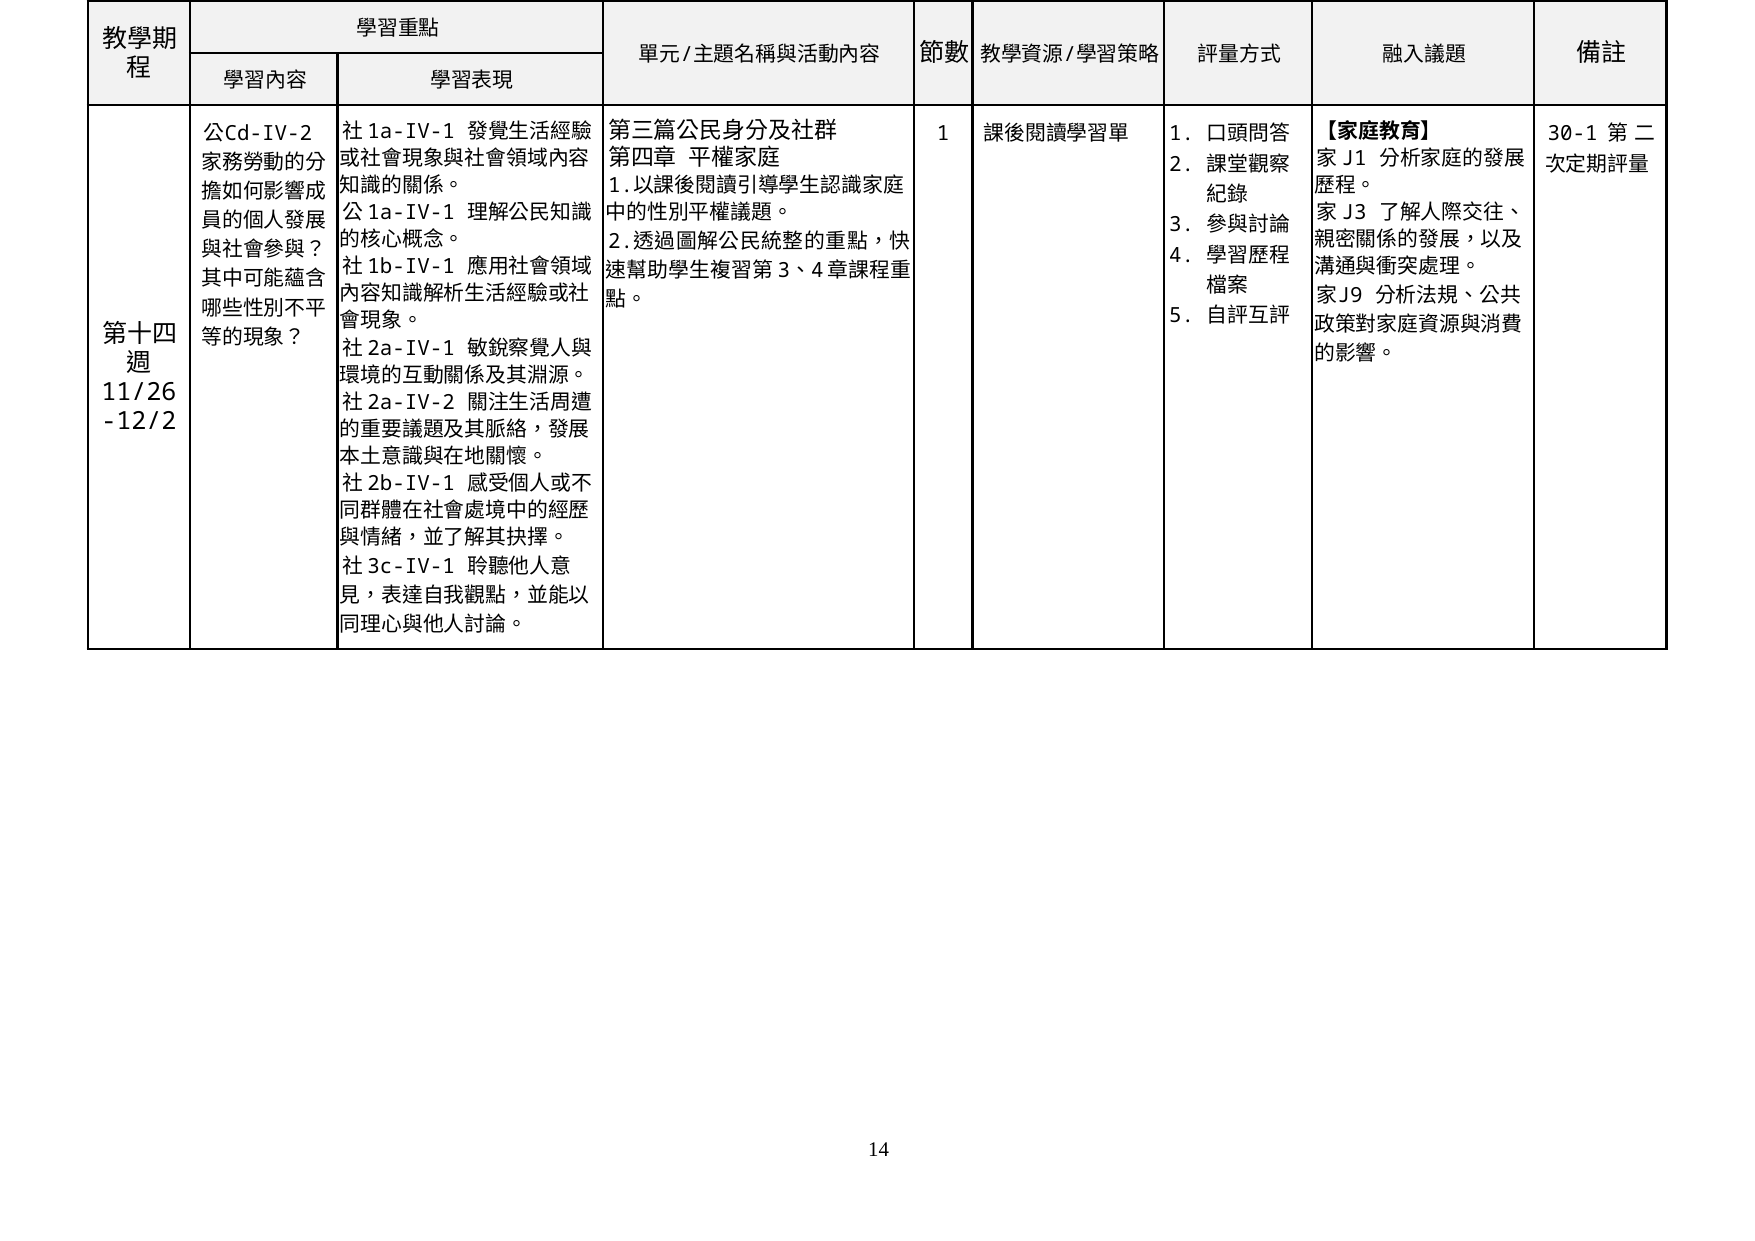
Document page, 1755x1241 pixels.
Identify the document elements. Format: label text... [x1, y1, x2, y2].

table_header 融入議題 [1313, 2, 1533, 104]
table_header 教學資源/學習策略 [974, 2, 1163, 104]
table_cell 課後閱讀學習單 [974, 106, 1163, 648]
table_header 評量方式 [1165, 2, 1311, 104]
table_cell 【家庭教育】 家J1 分析家庭的發展歷程。 家J3 了解人際交往、親密關係的發展，以及溝通與衝突處理。 家J9 分析法規、公共政策對家庭資源與消費的影響。 [1313, 106, 1533, 648]
table_cell 學習內容 [191, 54, 336, 104]
table_cell 1 [915, 106, 971, 648]
table_header 備註 [1535, 2, 1665, 104]
table_header 教學期程 [89, 2, 189, 104]
table_header 節數 [915, 2, 971, 104]
table_cell 學習表現 [339, 54, 602, 104]
table_cell 公Cd-IV-2 家務勞動的分擔如何影響成員的個人發展與社會參與？其中可能蘊含哪些性別不平等的現象？ [191, 106, 336, 648]
table_cell 社1a-IV-1 發覺生活經驗或社會現象與社會領域內容知識的關係。 公1a-IV-1 理解公民知識的核心概念。 社1b-IV-1 應用社會領域內容知識解析生活經驗或社會現象。 社2a-IV-1 敏銳察覺人與環境的互動關係及其淵源。 社2a-IV-2 關注生活周遭的重要議題及其脈絡，發展本土意識與在地關懷。 社2b-IV-1 感受個人或不同群體在社會處境中的經歷與情緒，並了解其抉擇。 社3c-IV-1 聆聽他人意見，表達自我觀點，並能以同理心與他人討論。 [339, 106, 602, 648]
table_header 學習重點 [191, 2, 602, 52]
table_cell 第十四週11/26-12/2 [89, 106, 189, 648]
table_header 單元/主題名稱與活動內容 [604, 2, 913, 104]
table_cell 口頭問答 課堂觀察紀錄 參與討論 學習歷程檔案 自評互評 [1165, 106, 1311, 648]
table_cell 30-1第二次定期評量 [1535, 106, 1665, 648]
table_cell 第三篇公民身分及社群 第四章 平權家庭 1.以課後閱讀引導學生認識家庭中的性別平權議題。 2.透過圖解公民統整的重點，快速幫助學生複習第3、4章課程重點。 [604, 106, 913, 648]
